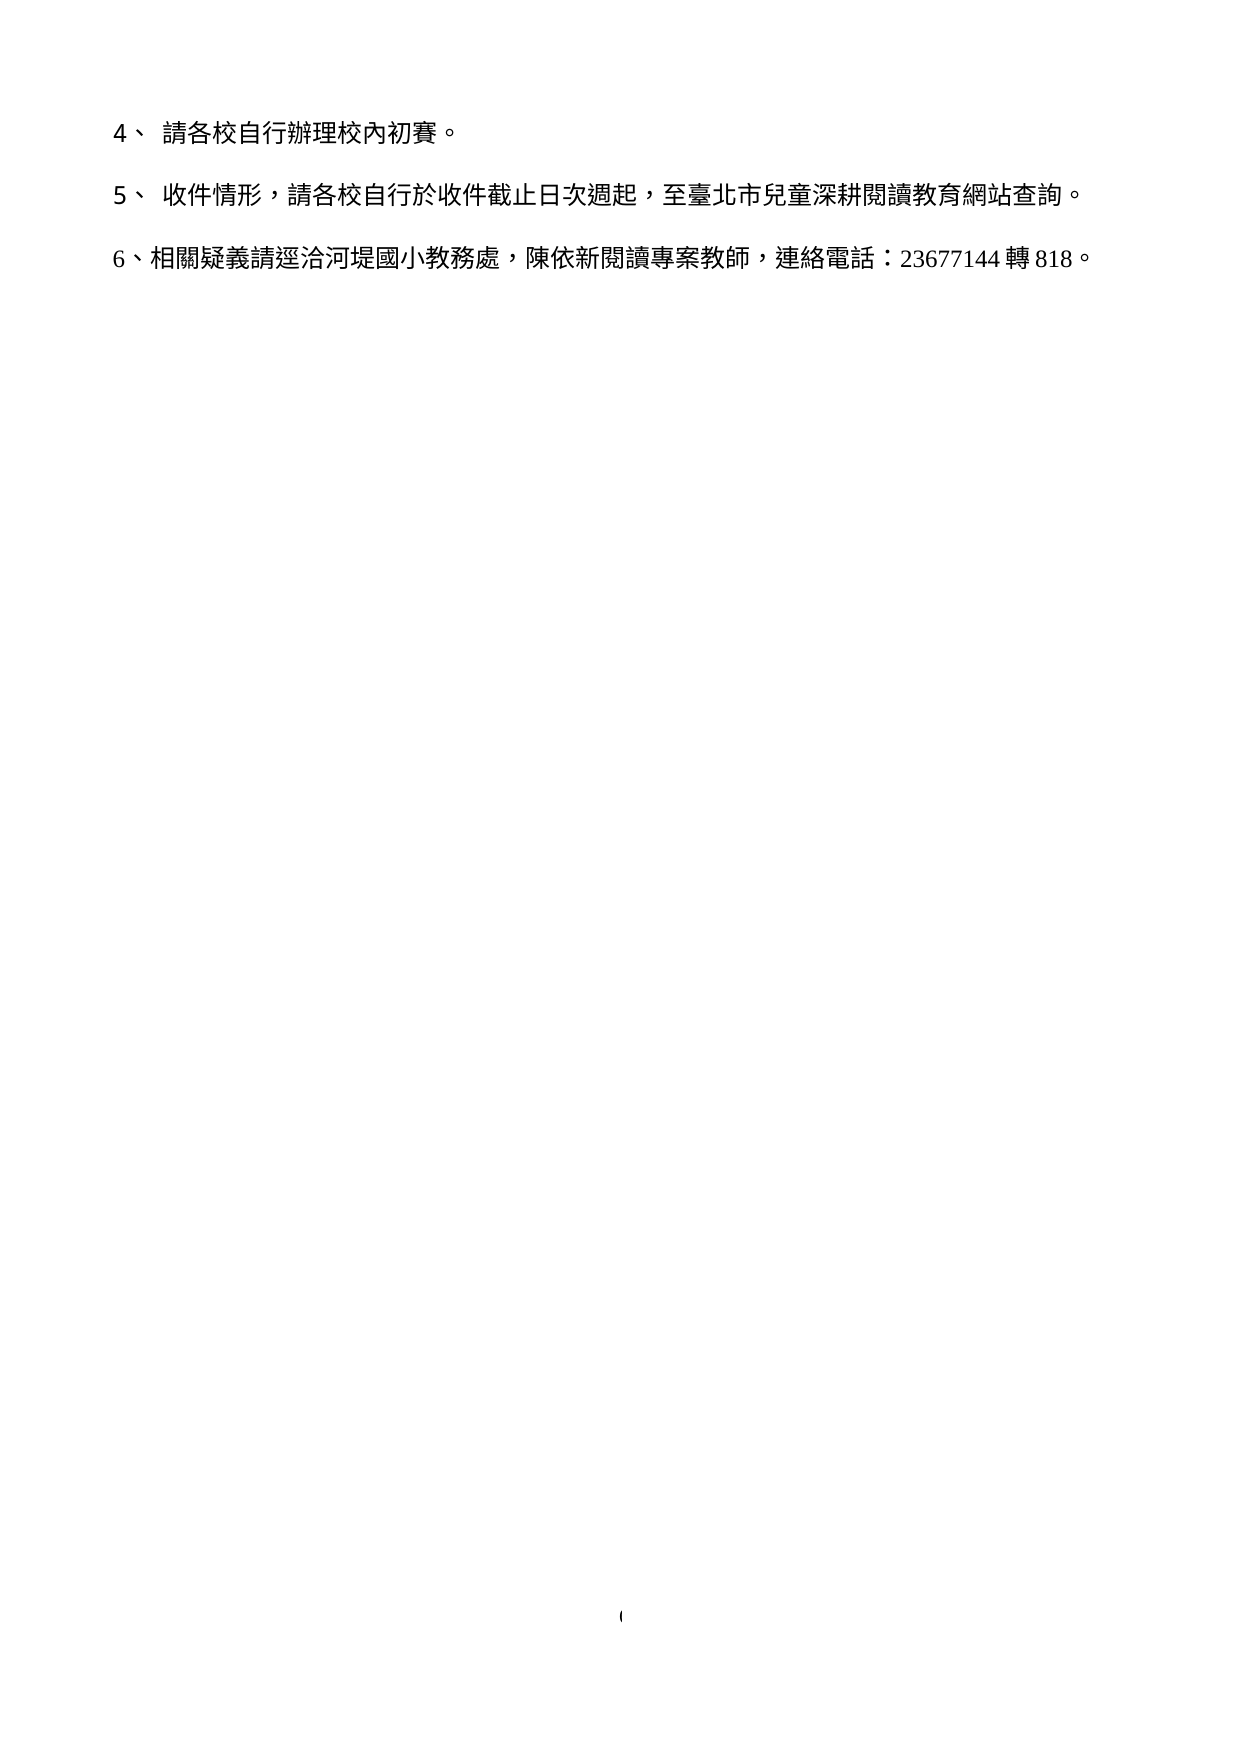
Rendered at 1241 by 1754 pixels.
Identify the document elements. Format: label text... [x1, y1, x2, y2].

text 6、相關疑義請逕洽河堤國小教務處，陳依新閱讀專案教師，連絡電話：23677144轉818。 [112, 214, 1128, 277]
list 收件情形，請各校自行於收件截止日次週起，至臺北市兒童深耕閱讀教育網站查詢。 [112, 152, 1128, 214]
list 請各校自行辦理校內初賽。 [112, 89, 1128, 152]
